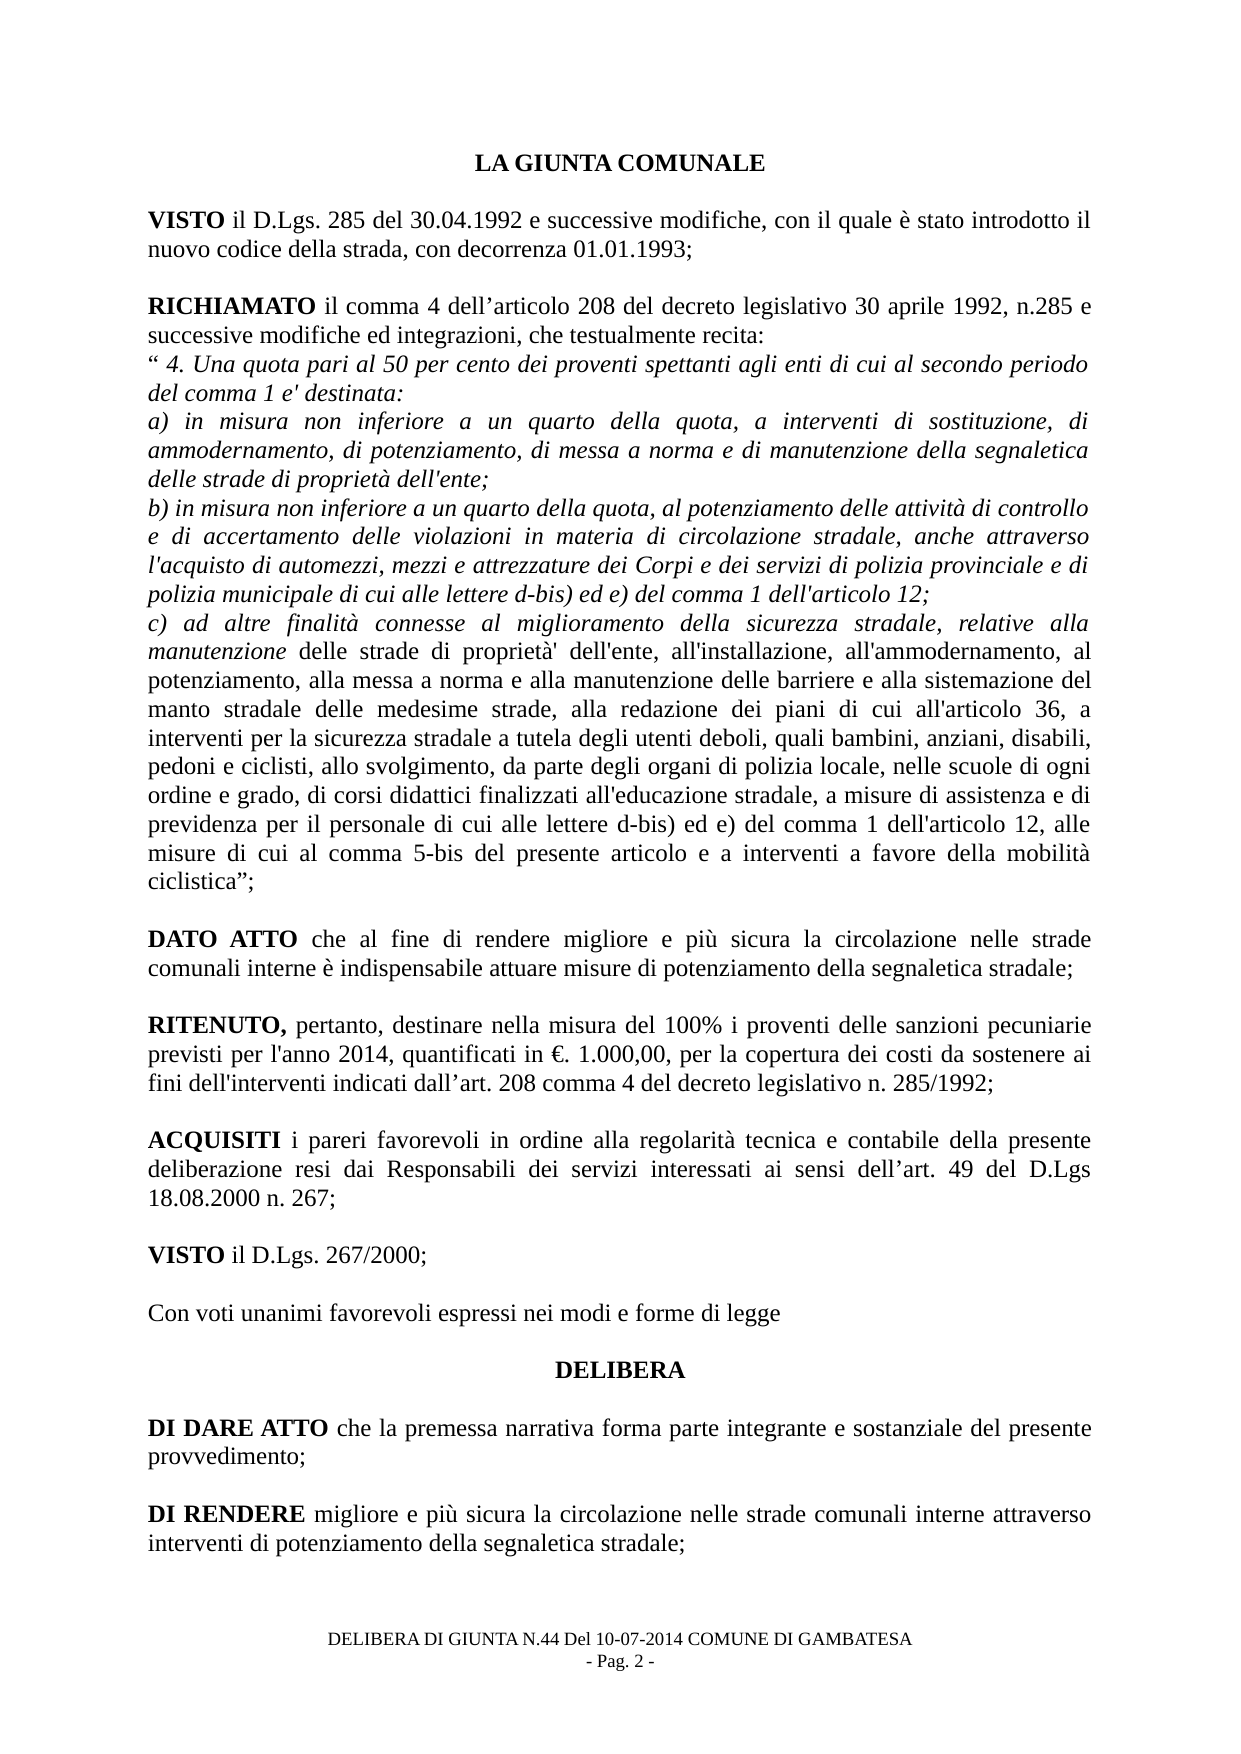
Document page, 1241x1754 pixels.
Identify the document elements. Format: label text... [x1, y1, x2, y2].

text Con voti unanimi favorevoli espressi nei modi e forme di legge [148, 1298, 1092, 1326]
text a) in misura non inferiore a un quarto della quota, a interventi di sostituzione, di ammodernamento, di potenziamento, di messa a norma e di manutenzione della segnaletica delle strade di proprietà dell'ente; [148, 406, 1092, 493]
text VISTO il D.Lgs. 285 del 30.04.1992 e successive modifiche, con il quale è stato introdotto il nuovo codice della strada, con decorrenza 01.01.1993; [148, 205, 1092, 263]
text DATO ATTO che al fine di rendere migliore e più sicura la circolazione nelle strade comunali interne è indispensabile attuare misure di potenziamento della segnaletica stradale; [148, 924, 1092, 981]
text LA GIUNTA COMUNALE [148, 148, 1092, 176]
text RITENUTO, pertanto, destinare nella misura del 100% i proventi delle sanzioni pecuniarie previsti per l'anno 2014, quantificati in €. 1.000,00, per la copertura dei costi da sostenere ai fini dell'interventi indicati dall’art. 208 comma 4 del decreto legislativo n. 285/1992; [148, 1010, 1092, 1096]
text ACQUISITI i pareri favorevoli in ordine alla regolarità tecnica e contabile della presente deliberazione resi dai Responsabili dei servizi interessati ai sensi dell’art. 49 del D.Lgs 18.08.2000 n. 267; [148, 1125, 1092, 1211]
text RICHIAMATO il comma 4 dell’articolo 208 del decreto legislativo 30 aprile 1992, n.285 e successive modifiche ed integrazioni, che testualmente recita: [148, 291, 1092, 349]
text VISTO il D.Lgs. 267/2000; [148, 1240, 1092, 1269]
text c) ad altre finalità connesse al miglioramento della sicurezza stradale, relative alla manutenzione delle strade di proprietà' dell'ente, all'installazione, all'ammodernamento, al potenziamento, alla messa a norma e alla manutenzione delle barriere e alla sistemazione del manto stradale delle medesime strade, alla redazione dei piani di cui all'articolo 36, a interventi per la sicurezza stradale a tutela degli utenti deboli, quali bambini, anziani, disabili, pedoni e ciclisti, allo svolgimento, da parte degli organi di polizia locale, nelle scuole di ogni ordine e grado, di corsi didattici finalizzati all'educazione stradale, a misure di assistenza e di previdenza per il personale di cui alle lettere d-bis) ed e) del comma 1 dell'articolo 12, alle misure di cui al comma 5-bis del presente articolo e a interventi a favore della mobilità ciclistica”; [148, 608, 1092, 895]
text DI DARE ATTO che la premessa narrativa forma parte integrante e sostanziale del presente provvedimento; [148, 1413, 1092, 1470]
text b) in misura non inferiore a un quarto della quota, al potenziamento delle attività di controllo e di accertamento delle violazioni in materia di circolazione stradale, anche attraverso l'acquisto di automezzi, mezzi e attrezzature dei Corpi e dei servizi di polizia provinciale e di polizia municipale di cui alle lettere d-bis) ed e) del comma 1 dell'articolo 12; [148, 493, 1092, 608]
text “ 4. Una quota pari al 50 per cento dei proventi spettanti agli enti di cui al secondo periodo del comma 1 e' destinata: [148, 349, 1092, 406]
subtitle DELIBERA [148, 1355, 1092, 1384]
text DI RENDERE migliore e più sicura la circolazione nelle strade comunali interne attraverso interventi di potenziamento della segnaletica stradale; [148, 1499, 1092, 1556]
